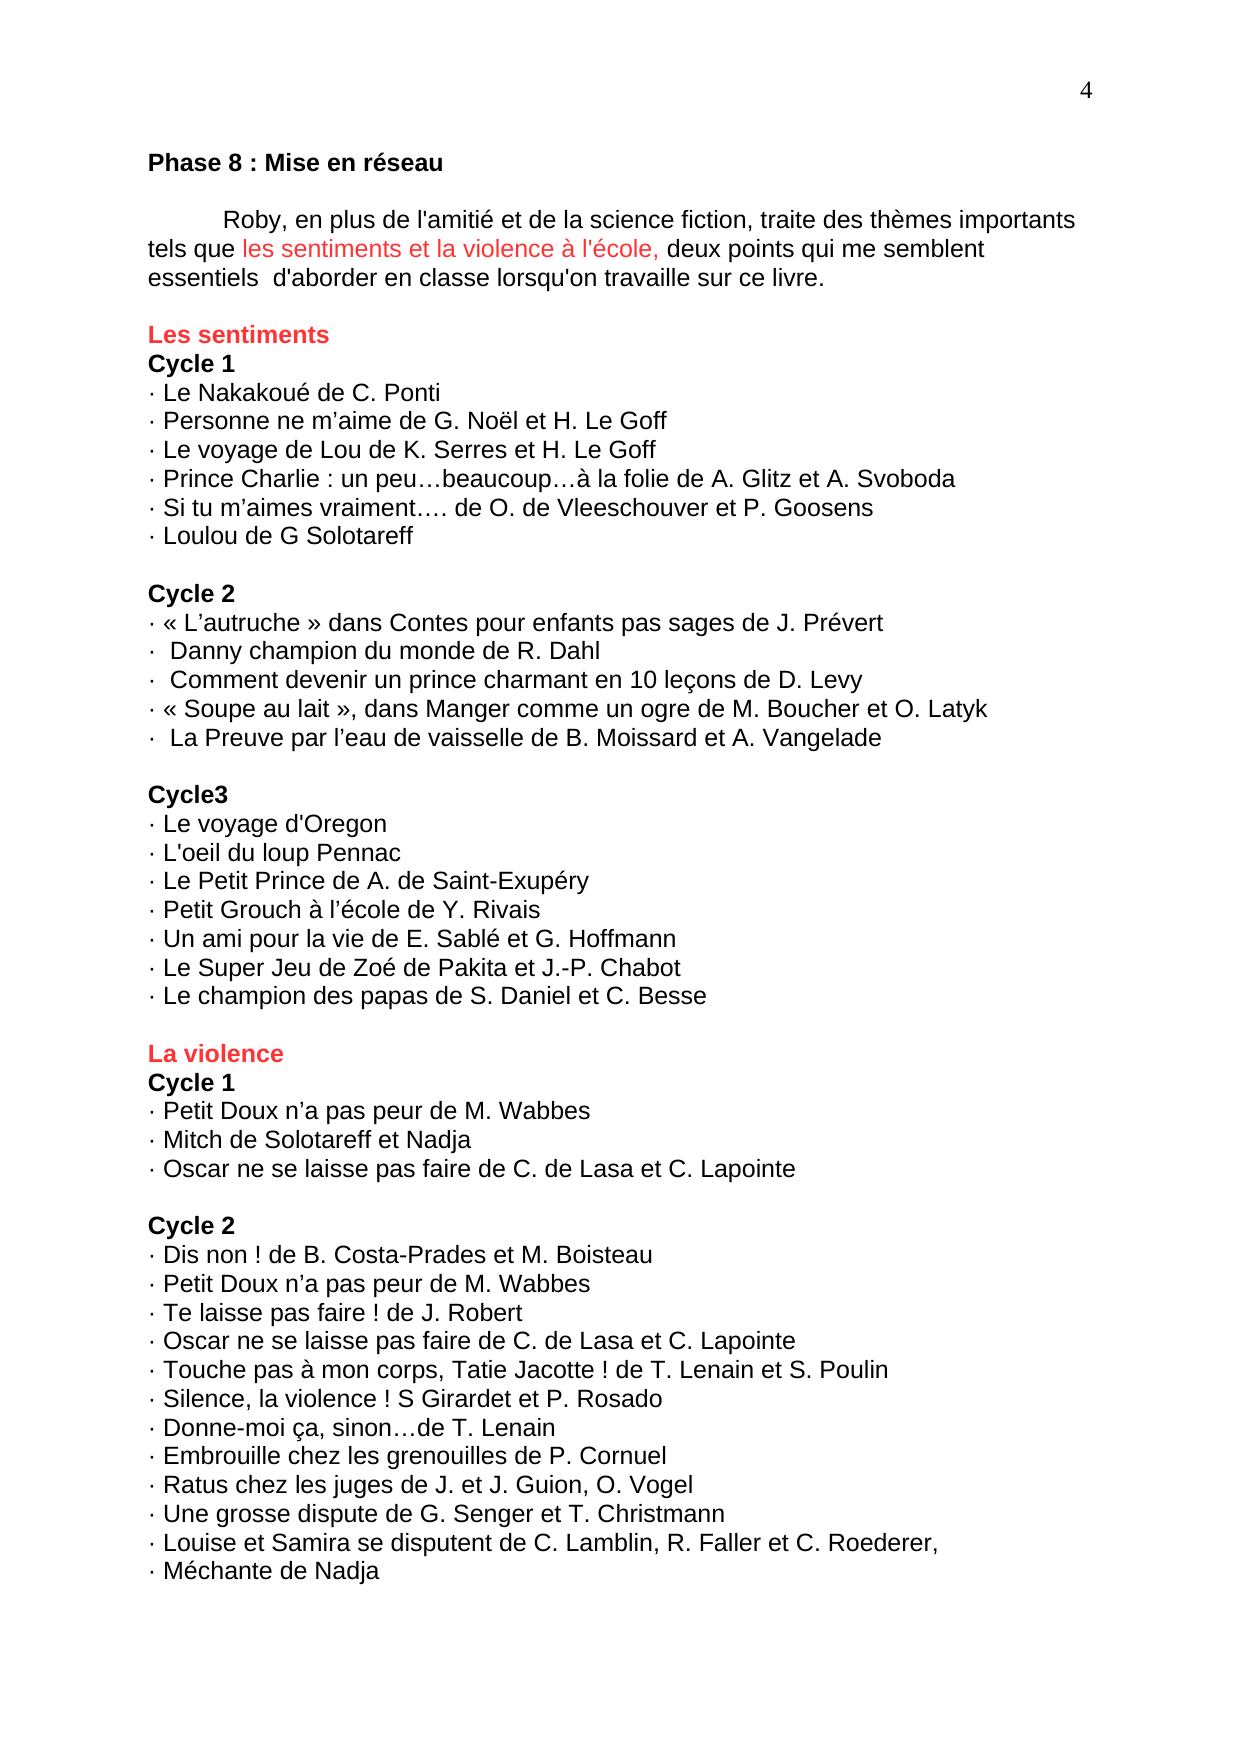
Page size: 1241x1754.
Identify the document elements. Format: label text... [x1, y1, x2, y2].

text · Une grosse dispute de G. Senger et T. Christmann [148, 1499, 1093, 1528]
text · Le voyage de Lou de K. Serres et H. Le Goff [148, 435, 1093, 464]
text · L'oeil du loup Pennac [148, 838, 1093, 866]
text Cycle 2 [148, 1211, 1093, 1240]
text · La Preuve par l’eau de vaisselle de B. Moissard et A. Vangelade [148, 723, 1093, 751]
text · « L’autruche » dans Contes pour enfants pas sages de J. Prévert [148, 608, 1093, 636]
text Roby, en plus de l'amitié et de la science fiction, traite des thèmes importants tels que les sentiments et la violence à l'école, deux points qui me semblent essentiels d'aborder en classe lorsqu'on travaille sur ce livre. [148, 205, 1093, 291]
text · Ratus chez les juges de J. et J. Guion, O. Vogel [148, 1470, 1093, 1499]
text Cycle 1 [148, 1068, 1093, 1096]
text · Un ami pour la vie de E. Sablé et G. Hoffmann [148, 924, 1093, 953]
text · Prince Charlie : un peu…beaucoup…à la folie de A. Glitz et A. Svoboda [148, 464, 1093, 493]
text · Le Petit Prince de A. de Saint-Exupéry [148, 866, 1093, 895]
text · Oscar ne se laisse pas faire de C. de Lasa et C. Lapointe [148, 1326, 1093, 1355]
text · Mitch de Solotareff et Nadja [148, 1125, 1093, 1154]
text · Le Nakakoué de C. Ponti [148, 378, 1093, 406]
text · Danny champion du monde de R. Dahl [148, 636, 1093, 665]
text · Te laisse pas faire ! de J. Robert [148, 1298, 1093, 1326]
text · Petit Grouch à l’école de Y. Rivais [148, 895, 1093, 924]
text · Silence, la violence ! S Girardet et P. Rosado [148, 1384, 1093, 1413]
text · « Soupe au lait », dans Manger comme un ogre de M. Boucher et O. Latyk [148, 694, 1093, 723]
text · Loulou de G Solotareff [148, 521, 1093, 550]
text La violence [148, 1039, 1093, 1068]
text · Comment devenir un prince charmant en 10 leçons de D. Levy [148, 665, 1093, 694]
text · Le champion des papas de S. Daniel et C. Besse [148, 981, 1093, 1010]
text · Donne-moi ça, sinon…de T. Lenain [148, 1413, 1093, 1441]
text · Dis non ! de B. Costa-Prades et M. Boisteau [148, 1240, 1093, 1269]
text Phase 8 : Mise en réseau [148, 148, 1093, 176]
text · Oscar ne se laisse pas faire de C. de Lasa et C. Lapointe [148, 1154, 1093, 1183]
text · Louise et Samira se disputent de C. Lamblin, R. Faller et C. Roederer, [148, 1528, 1093, 1556]
text · Touche pas à mon corps, Tatie Jacotte ! de T. Lenain et S. Poulin [148, 1355, 1093, 1384]
text Cycle 2 [148, 579, 1093, 608]
text · Méchante de Nadja [148, 1556, 1093, 1585]
text · Petit Doux n’a pas peur de M. Wabbes [148, 1096, 1093, 1125]
text · Le Super Jeu de Zoé de Pakita et J.-P. Chabot [148, 953, 1093, 981]
text · Le voyage d'Oregon [148, 809, 1093, 838]
text Les sentiments [148, 320, 1093, 349]
text Cycle3 [148, 780, 1093, 809]
text · Embrouille chez les grenouilles de P. Cornuel [148, 1441, 1093, 1470]
text · Si tu m’aimes vraiment…. de O. de Vleeschouver et P. Goosens [148, 493, 1093, 521]
text Cycle 1 [148, 349, 1093, 378]
text · Personne ne m’aime de G. Noël et H. Le Goff [148, 406, 1093, 435]
text · Petit Doux n’a pas peur de M. Wabbes [148, 1269, 1093, 1298]
